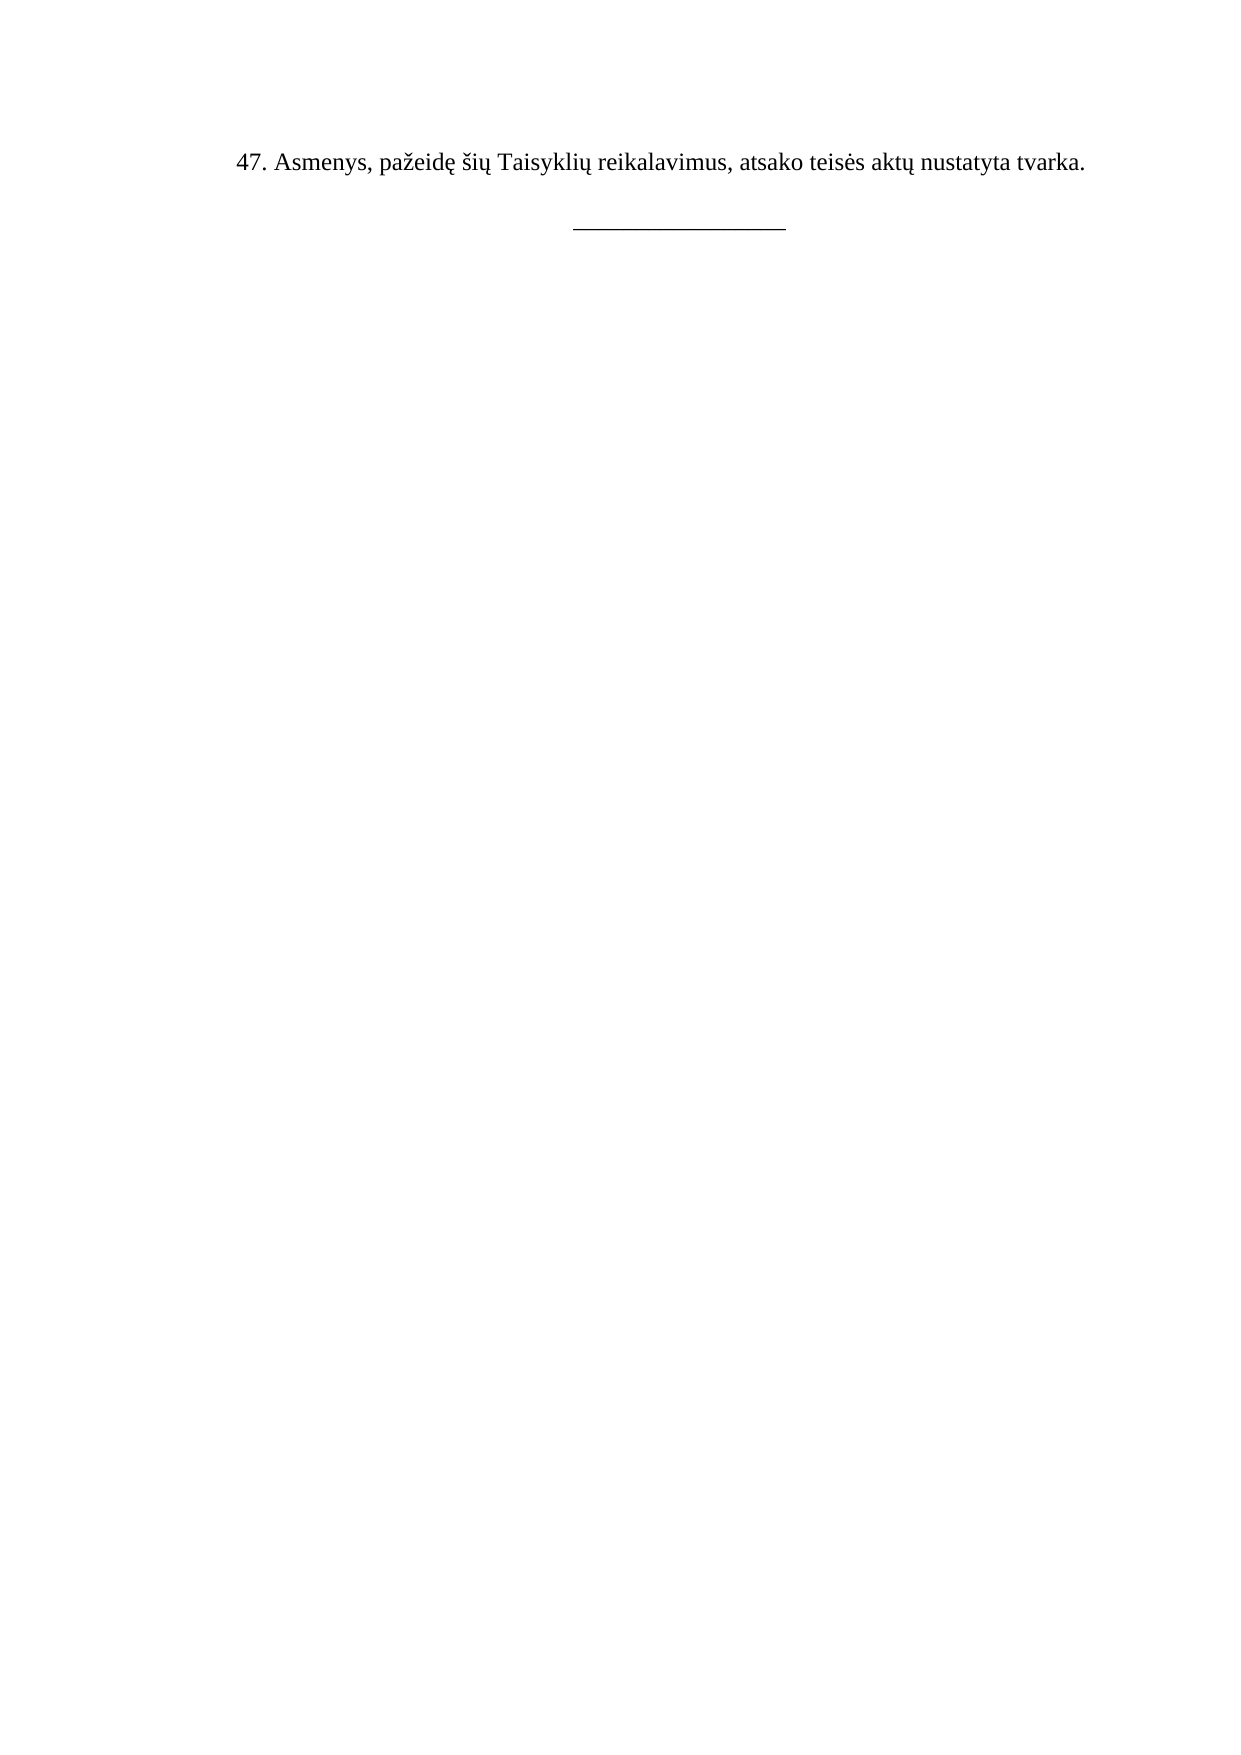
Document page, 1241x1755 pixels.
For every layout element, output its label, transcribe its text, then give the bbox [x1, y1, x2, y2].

text _________________ [177, 204, 1181, 233]
text 47. Asmenys, pažeidę šių Taisyklių reikalavimus, atsako teisės aktų nustatyta tvarka. [177, 147, 1181, 176]
